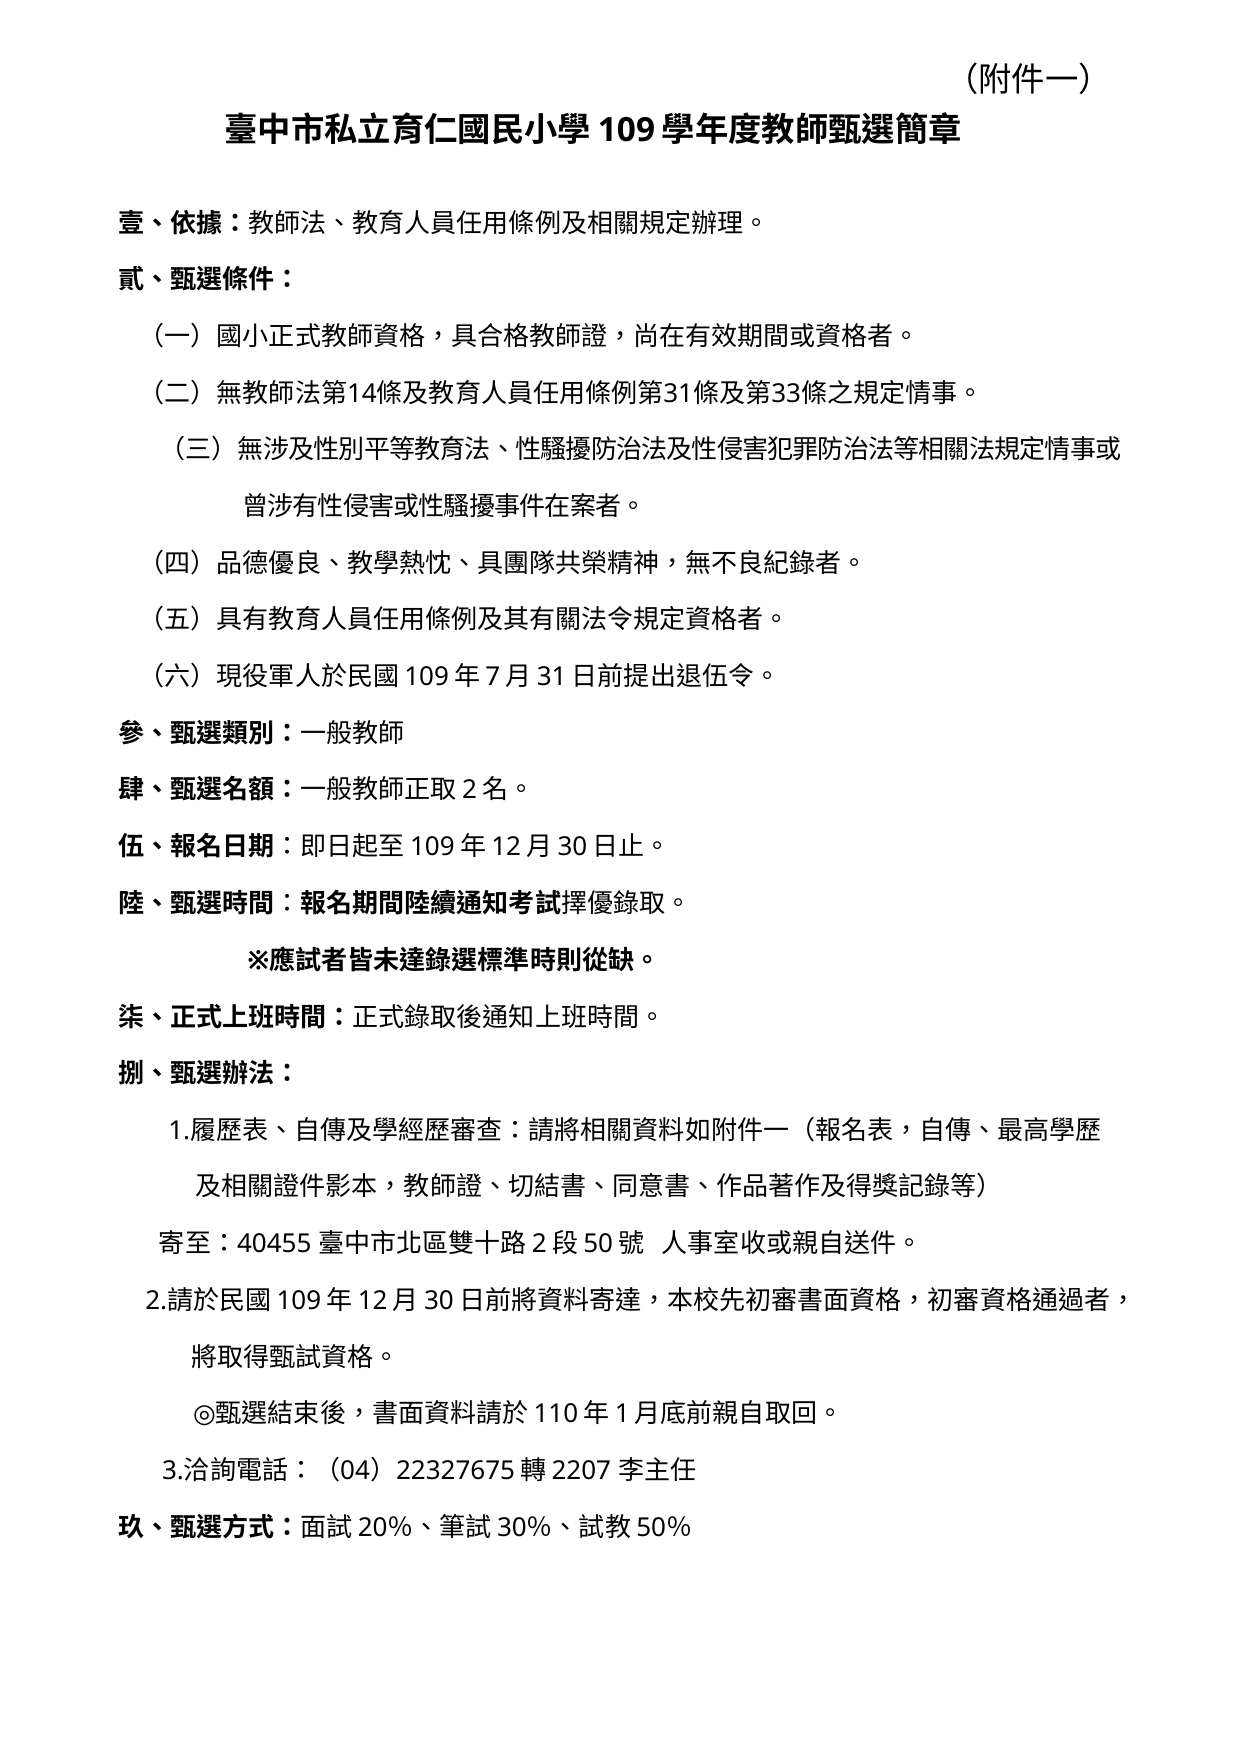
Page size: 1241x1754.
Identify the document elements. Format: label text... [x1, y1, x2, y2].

text 捌、甄選辦法： [118, 1052, 1122, 1090]
text 臺中市私立育仁國民小學109學年度教師甄選簡章 [118, 89, 1122, 164]
text （二）無教師法第14條及教育人員任用條例第31條及第33條之規定情事。 [118, 372, 1122, 410]
text （一）國小正式教師資格，具合格教師證，尚在有效期間或資格者。 [118, 315, 1122, 353]
text 寄至：40455 臺中市北區雙十路2段50號 人事室收或親自送件。 [118, 1222, 1122, 1260]
text 2.請於民國109年12月30日前將資料寄達，本校先初審書面資格，初審資格通過者，將取得甄試資格。 [118, 1279, 1122, 1373]
text （五）具有教育人員任用條例及其有關法令規定資格者。 [118, 598, 1122, 636]
text 參、甄選類別：一般教師 [118, 712, 1122, 750]
text （六）現役軍人於民國109年7月31日前提出退伍令。 [118, 655, 1122, 693]
text ※應試者皆未達錄選標準時則從缺。 [193, 939, 1122, 977]
text 玖、甄選方式：面試20％、筆試30％、試教50％ [118, 1506, 1122, 1544]
text 陸、甄選時間：報名期間陸續通知考試擇優錄取。 [118, 882, 1122, 920]
text 肆、甄選名額：一般教師正取2名。 [118, 768, 1122, 806]
text 1.履歷表、自傳及學經歷審查：請將相關資料如附件一（報名表，自傳、最高學歷及相關證件影本，教師證、切結書、同意書、作品著作及得獎記錄等） [168, 1109, 1122, 1203]
text ◎甄選結束後，書面資料請於110年1月底前親自取回。 [193, 1392, 1122, 1430]
text 伍、報名日期：即日起至109年12月30日止。 [118, 825, 1122, 863]
text 柒、正式上班時間：正式錄取後通知上班時間。 [118, 996, 1122, 1033]
text （四）品德優良、教學熱忱、具團隊共榮精神，無不良紀錄者。 [118, 542, 1122, 579]
text 3.洽詢電話：（04）22327675轉2207 李主任 [118, 1449, 1122, 1487]
text 壹、依據：教師法、教育人員任用條例及相關規定辦理。 [118, 202, 1122, 240]
text （三）無涉及性別平等教育法、性騷擾防治法及性侵害犯罪防治法等相關法規定情事或曾涉有性侵害或性騷擾事件在案者。 [159, 429, 1122, 523]
text （附件一） [945, 53, 1204, 101]
text 貳、甄選條件： [118, 258, 1122, 296]
